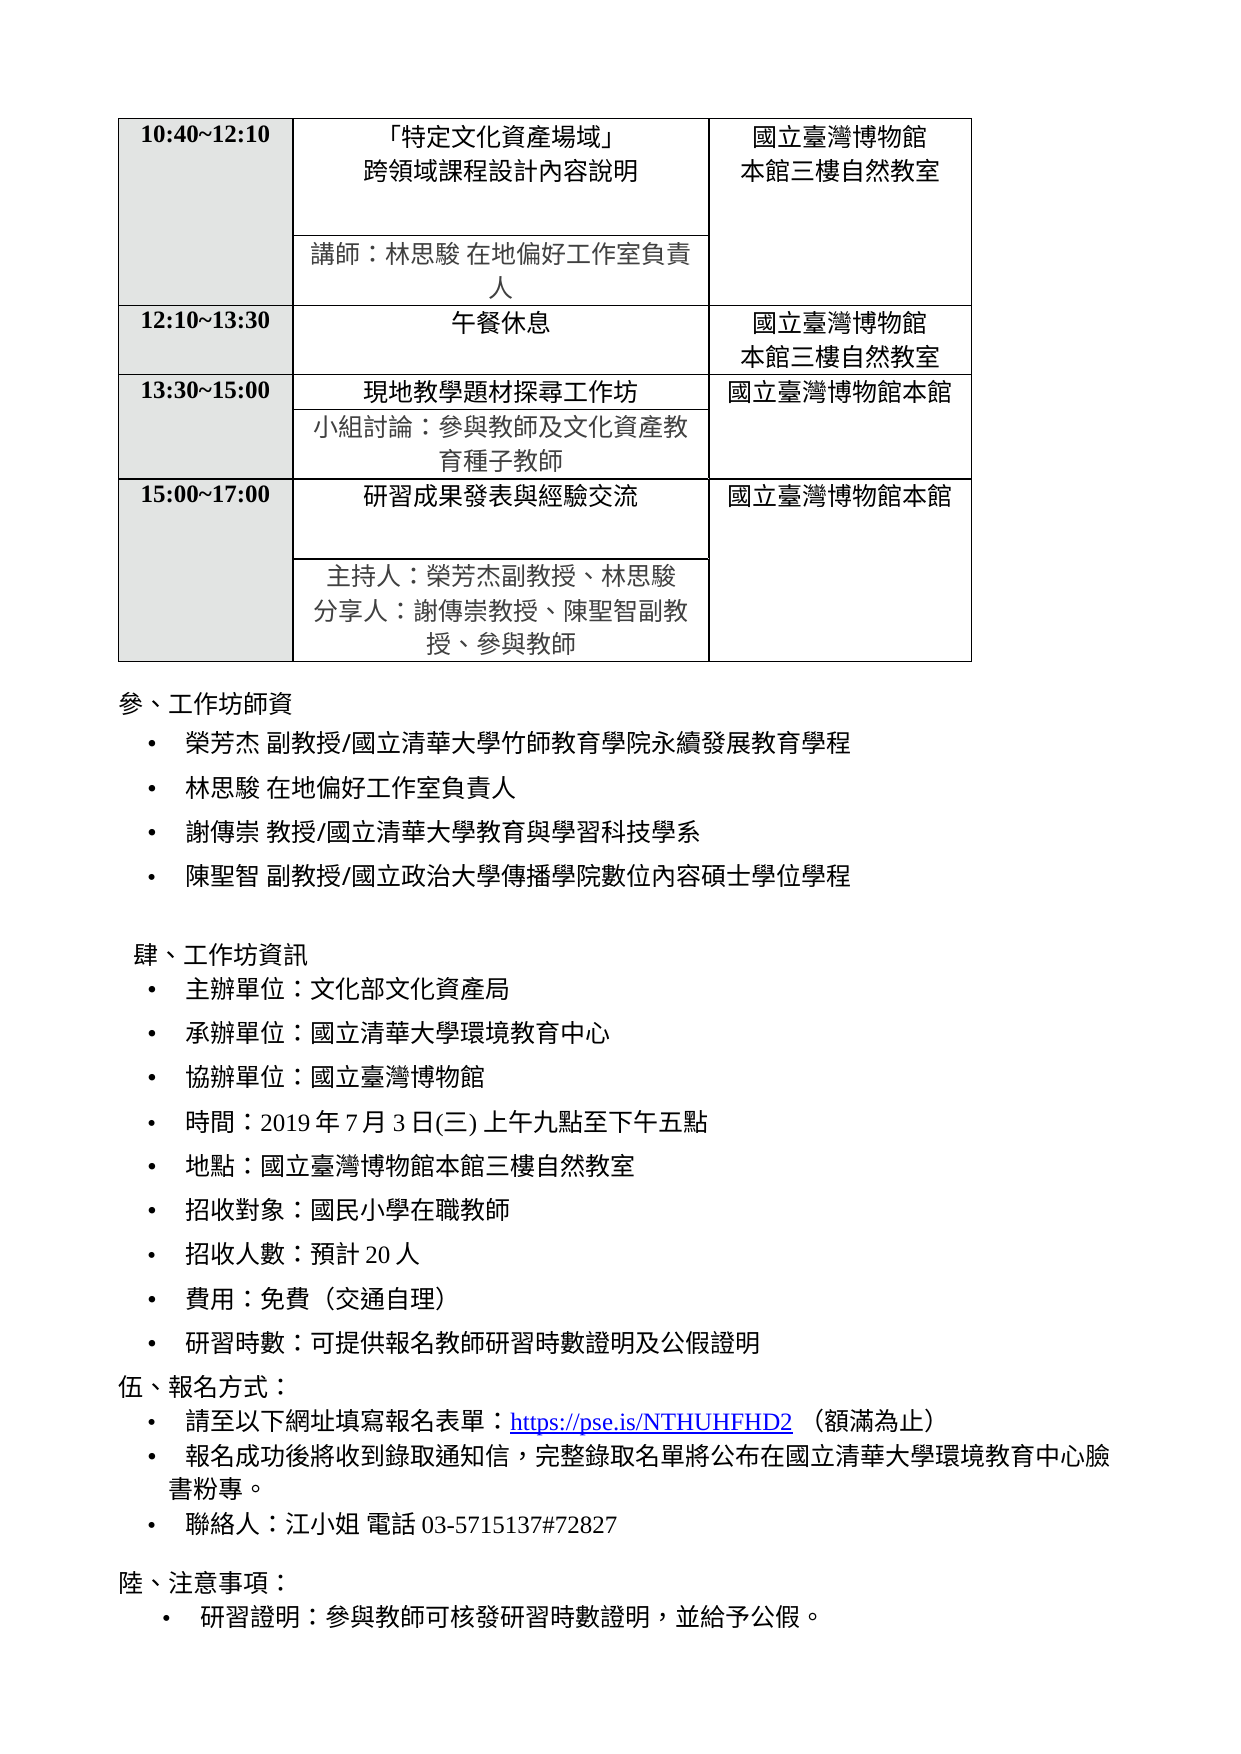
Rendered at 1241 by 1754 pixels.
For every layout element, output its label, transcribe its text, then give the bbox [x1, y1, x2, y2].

list 研習證明：參與教師可核發研習時數證明，並給予公假。 [131, 1599, 1122, 1633]
table_cell 現地教學題材探尋工作坊 [294, 375, 708, 409]
list 榮芳杰 副教授/國立清華大學竹師教育學院永續發展教育學程 [110, 726, 1122, 760]
text 陸、注意事項： [118, 1565, 1122, 1599]
table_cell 午餐休息 [294, 306, 708, 374]
list 招收對象：國民小學在職教師 [110, 1193, 1122, 1227]
table_cell 研習成果發表與經驗交流 [294, 480, 708, 558]
table_cell 講師：林思駿 在地偏好工作室負責人 [294, 236, 708, 305]
list 陳聖智 副教授/國立政治大學傳播學院數位內容碩士學位學程 [110, 859, 1122, 929]
table_cell 「特定文化資產場域」 跨領域課程設計內容說明 [294, 119, 708, 235]
list 林思駿 在地偏好工作室負責人 [110, 770, 1122, 804]
table_cell 國立臺灣博物館本館 [710, 375, 971, 478]
list 報名成功後將收到錄取通知信，完整錄取名單將公布在國立清華大學環境教育中心臉書粉專。 [131, 1438, 1122, 1506]
list 時間：2019年7月3日(三) 上午九點至下午五點 [110, 1104, 1122, 1138]
table_cell 國立臺灣博物館 本館三樓自然教室 [710, 306, 971, 374]
table_cell 小組討論：參與教師及文化資產教育種子教師 [294, 410, 708, 478]
list 協辦單位：國立臺灣博物館 [110, 1060, 1122, 1094]
table_cell 國立臺灣博物館本館 [710, 480, 971, 661]
list 地點：國立臺灣博物館本館三樓自然教室 [110, 1149, 1122, 1183]
text 伍、報名方式： [118, 1370, 1122, 1404]
list 主辦單位：文化部文化資產局 [110, 972, 1122, 1006]
list 研習時數：可提供報名教師研習時數證明及公假證明 [110, 1326, 1122, 1360]
text 肆、工作坊資訊 [133, 937, 1122, 972]
list 謝傳崇 教授/國立清華大學教育與學習科技學系 [110, 814, 1122, 848]
table_cell 國立臺灣博物館 本館三樓自然教室 [710, 119, 971, 305]
table_cell 主持人：榮芳杰副教授、林思駿 分享人：謝傳崇教授、陳聖智副教授、參與教師 [294, 560, 708, 661]
text 參、工作坊師資 [118, 687, 1122, 721]
list 承辦單位：國立清華大學環境教育中心 [110, 1016, 1122, 1050]
list 招收人數：預計20人 [110, 1237, 1122, 1271]
list 聯絡人：江小姐 電話03-5715137#72827 [131, 1506, 1122, 1540]
table_cell 15:00~17:00 [119, 480, 292, 661]
table_cell 10:40~12:10 [119, 119, 292, 305]
list 費用：免費（交通自理） [110, 1281, 1122, 1316]
table_cell 13:30~15:00 [119, 375, 292, 478]
list 請至以下網址填寫報名表單：https://pse.is/NTHUHFHD2 （額滿為止） [131, 1404, 1122, 1438]
table_cell 12:10~13:30 [119, 306, 292, 374]
